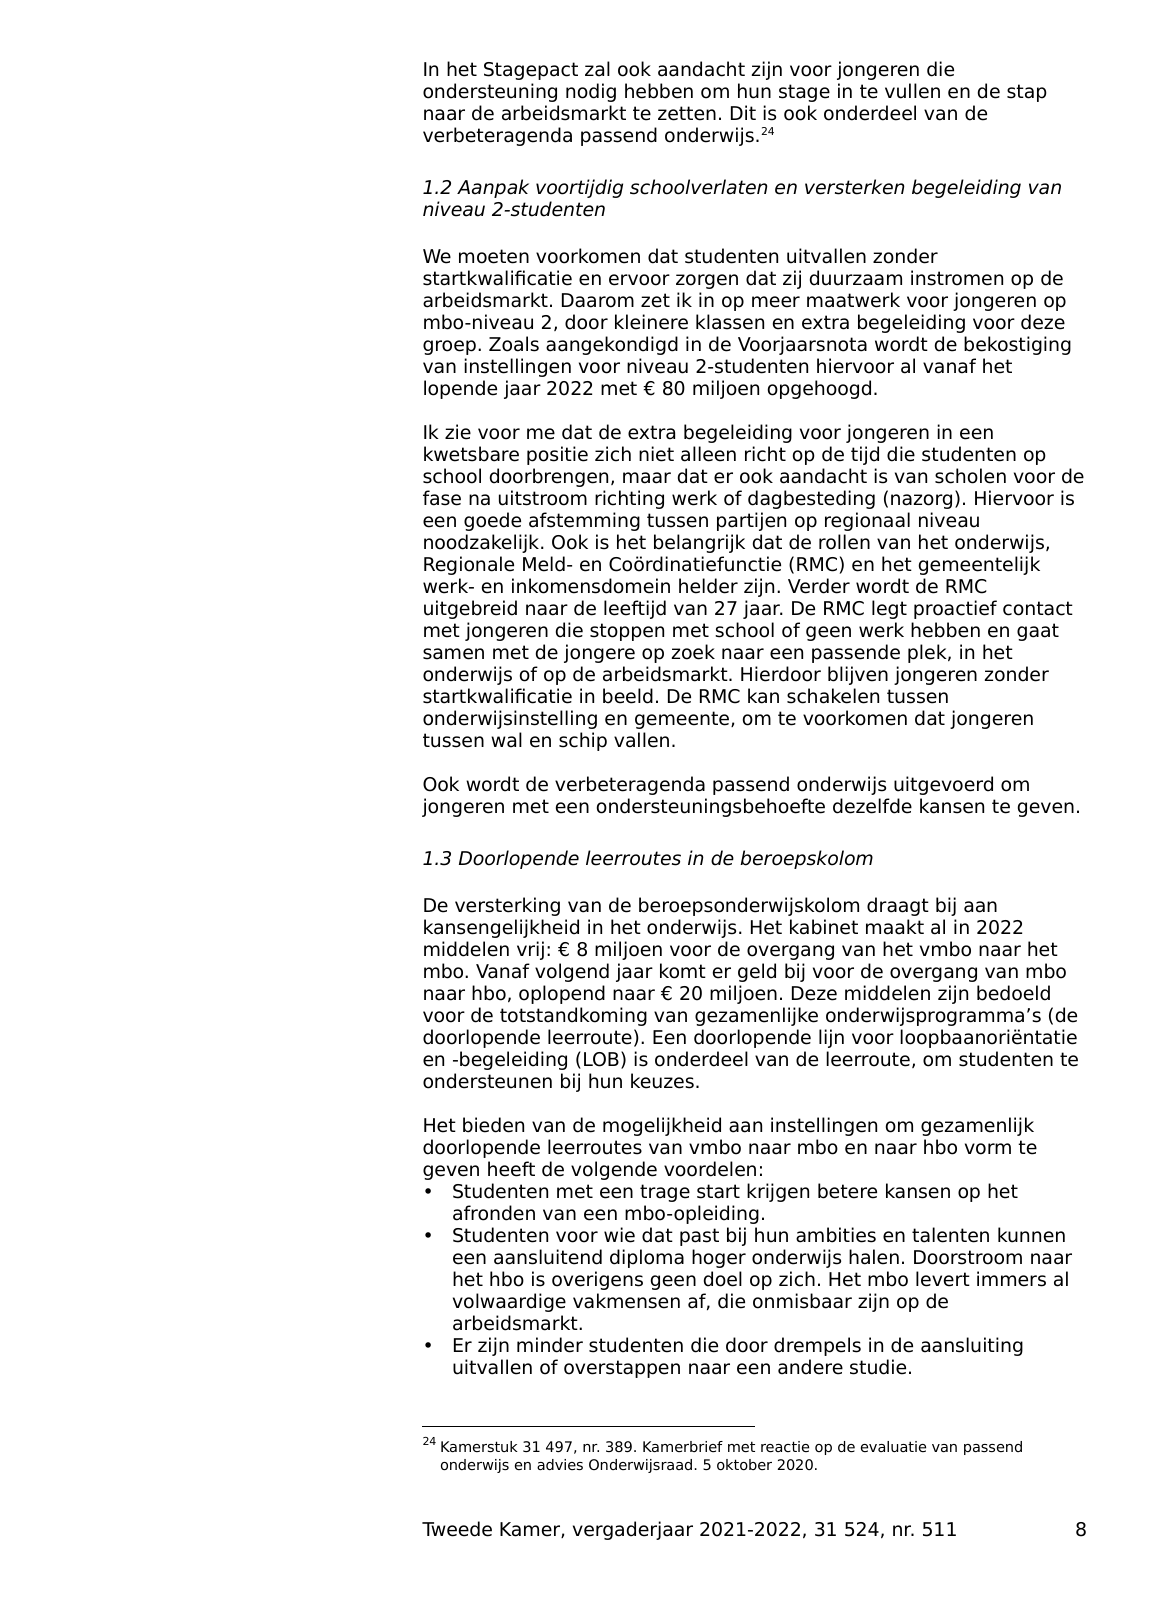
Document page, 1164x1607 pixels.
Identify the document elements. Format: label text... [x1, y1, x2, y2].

text De versterking van de beroepsonderwijskolom draagt bij aan kansengelijkheid in het onderwijs. Het kabinet maakt al in 2022 middelen vrij: € 8 miljoen voor de overgang van het vmbo naar het mbo. Vanaf volgend jaar komt er geld bij voor de overgang van mbo naar hbo, oplopend naar € 20 miljoen. Deze middelen zijn bedoeld voor de totstandkoming van gezamenlijke onderwijsprogramma’s (de doorlopende leerroute). Een doorlopende lijn voor loopbaanoriëntatie en -begeleiding (LOB) is onderdeel van de leerroute, om studenten te ondersteunen bij hun keuzes. [422, 895, 1087, 1093]
text Het bieden van de mogelijkheid aan instellingen om gezamenlijk doorlopende leerroutes van vmbo naar mbo en naar hbo vorm te geven heeft de volgende voordelen: [422, 1115, 1087, 1181]
text In het Stagepact zal ook aandacht zijn voor jongeren die ondersteuning nodig hebben om hun stage in te vullen en de stap naar de arbeidsmarkt te zetten. Dit is ook onderdeel van de verbeteragenda passend onderwijs. [422, 59, 1087, 147]
text • Studenten voor wie dat past bij hun ambities en talenten kunnen een aansluitend diploma hoger onderwijs halen. Doorstroom naar het hbo is overigens geen doel op zich. Het mbo levert immers al volwaardige vakmensen af, die onmisbaar zijn op de arbeidsmarkt. [422, 1225, 1087, 1334]
subtitle 1.2 Aanpak voortijdig schoolverlaten en versterken begeleiding van niveau 2-studenten [422, 177, 1087, 221]
text • Er zijn minder studenten die door drempels in de aansluiting uitvallen of overstappen naar een andere studie. [422, 1334, 1087, 1378]
text Ik zie voor me dat de extra begeleiding voor jongeren in een kwetsbare positie zich niet alleen richt op de tijd die studenten op school doorbrengen, maar dat er ook aandacht is van scholen voor de fase na uitstroom richting werk of dagbesteding (nazorg). Hiervoor is een goede afstemming tussen partijen op regionaal niveau noodzakelijk. Ook is het belangrijk dat de rollen van het onderwijs, Regionale Meld- en Coördinatiefunctie (RMC) en het gemeentelijk werk- en inkomensdomein helder zijn. Verder wordt de RMC uitgebreid naar de leeftijd van 27 jaar. De RMC legt proactief contact met jongeren die stoppen met school of geen werk hebben en gaat samen met de jongere op zoek naar een passende plek, in het onderwijs of op de arbeidsmarkt. Hierdoor blijven jongeren zonder startkwalificatie in beeld. De RMC kan schakelen tussen onderwijsinstelling en gemeente, om te voorkomen dat jongeren tussen wal en schip vallen. [422, 422, 1087, 752]
text Ook wordt de verbeteragenda passend onderwijs uitgevoerd om jongeren met een ondersteuningsbehoefte dezelfde kansen te geven. [422, 774, 1087, 818]
text • Studenten met een trage start krijgen betere kansen op het afronden van een mbo-opleiding. [422, 1181, 1087, 1225]
text We moeten voorkomen dat studenten uitvallen zonder startkwalificatie en ervoor zorgen dat zij duurzaam instromen op de arbeidsmarkt. Daarom zet ik in op meer maatwerk voor jongeren op mbo-niveau 2, door kleinere klassen en extra begeleiding voor deze groep. Zoals aangekondigd in de Voorjaarsnota wordt de bekostiging van instellingen voor niveau 2-studenten hiervoor al vanaf het lopende jaar 2022 met € 80 miljoen opgehoogd. [422, 246, 1087, 400]
subtitle 1.3 Doorlopende leerroutes in de beroepskolom [422, 848, 1087, 870]
text Kamerstuk 31 497, nr. 389. Kamerbrief met reactie op de evaluatie van passend onderwijs en advies Onderwijsraad. 5 oktober 2020. [422, 1435, 1087, 1474]
